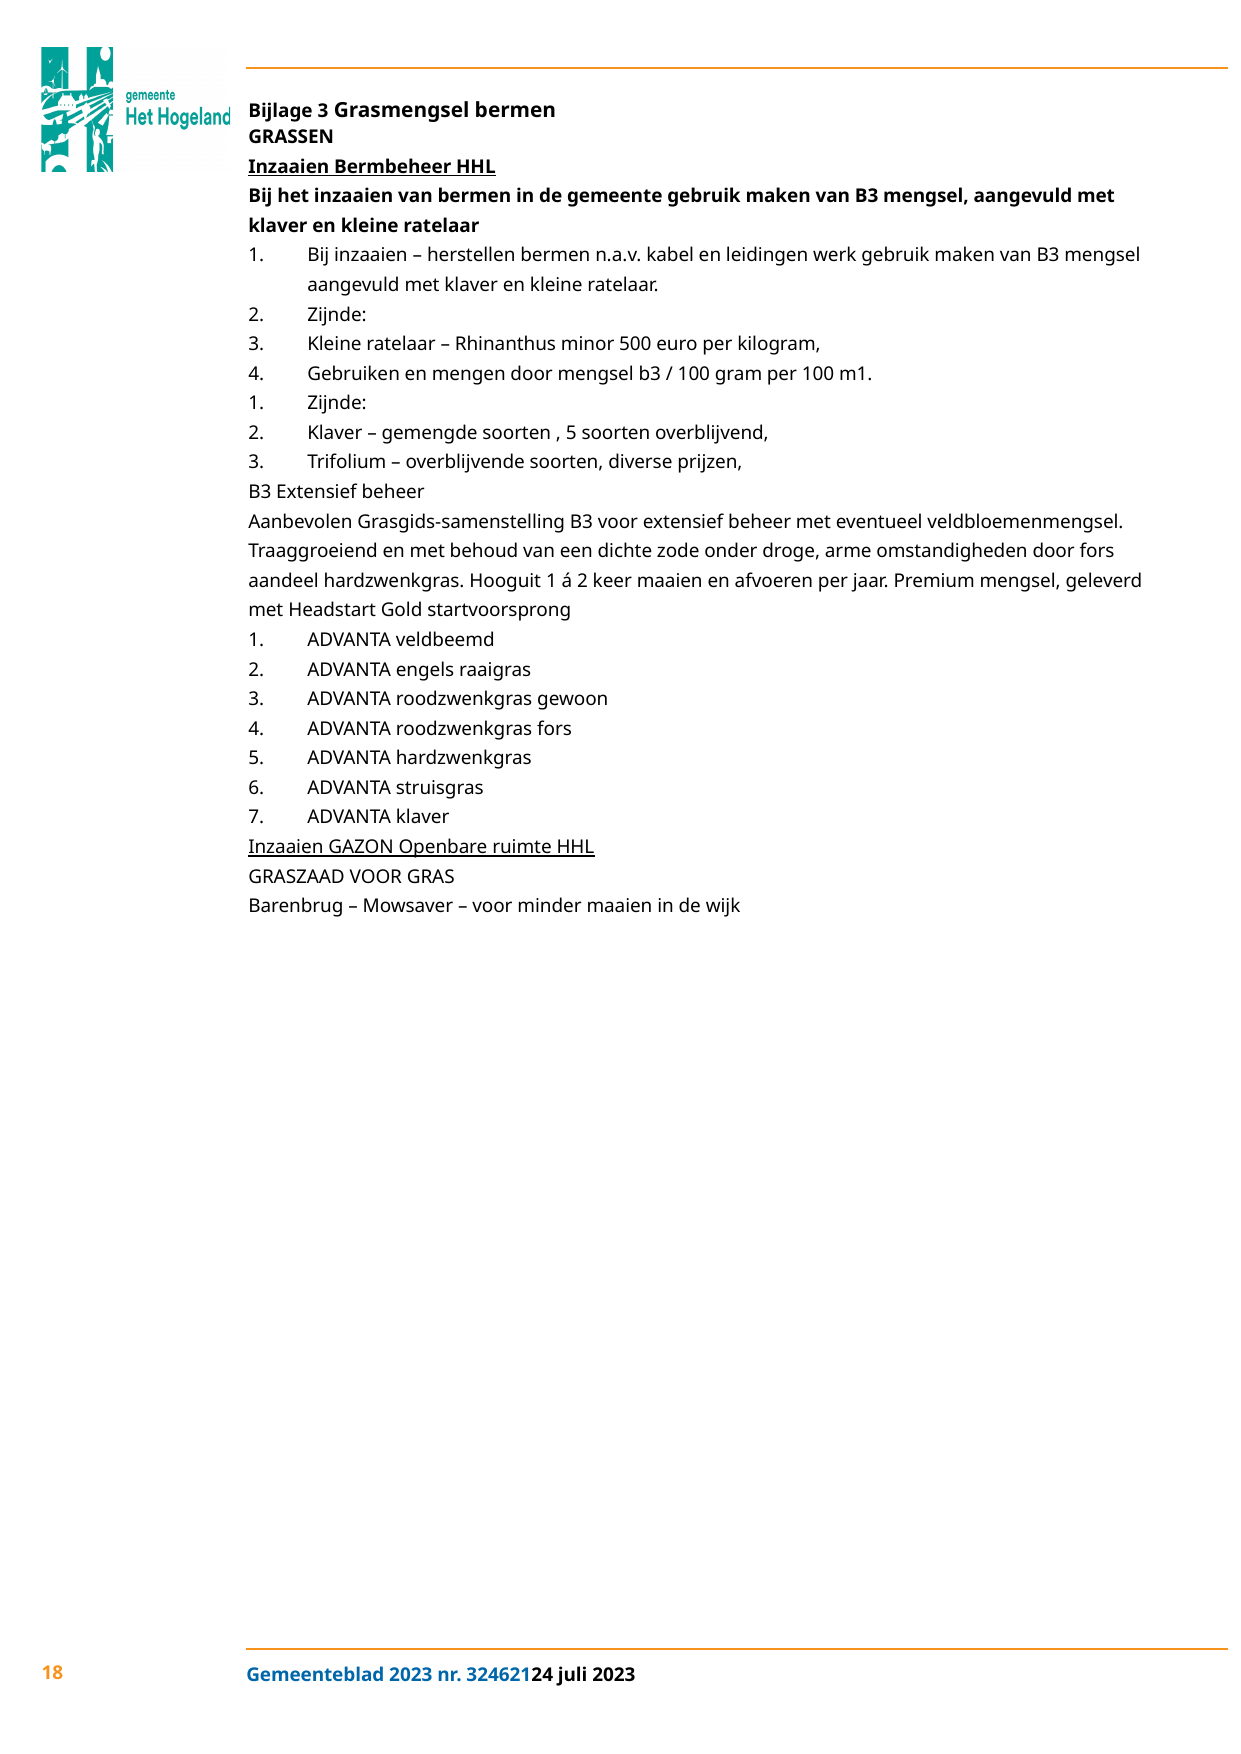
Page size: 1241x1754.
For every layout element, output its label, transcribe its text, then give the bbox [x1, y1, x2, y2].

list Trifolium – overblijvende soorten, diverse prijzen, [248, 449, 1152, 474]
text Bij het inzaaien van bermen in de gemeente gebruik maken van B3 mengsel, aangevuld met klaver en kleine ratelaar [248, 182, 1152, 238]
list ADVANTA roodzwenkgras gewoon [248, 685, 1152, 711]
list Zijnde: [248, 301, 1152, 327]
list Gebruiken en mengen door mengsel b3 / 100 gram per 100 m1. [248, 360, 1152, 386]
list ADVANTA klaver [248, 804, 1152, 829]
list Kleine ratelaar – Rhinanthus minor 500 euro per kilogram, [248, 330, 1152, 356]
text B3 Extensief beheer [248, 478, 1152, 504]
list ADVANTA hardzwenkgras [248, 744, 1152, 770]
list Bij inzaaien – herstellen bermen n.a.v. kabel en leidingen werk gebruik maken van B3 mengsel aangevuld met klaver en kleine ratelaar. [248, 242, 1152, 297]
text Inzaaien Bermbeheer HHL [248, 153, 1152, 179]
list Zijnde: [248, 389, 1152, 415]
picture [41, 47, 231, 172]
text Aanbevolen Grasgids-samenstelling B3 voor extensief beheer met eventueel veldbloemenmengsel. Traaggroeiend en met behoud van een dichte zode onder droge, arme omstandigheden door fors aandeel hardzwenkgras. Hooguit 1 á 2 keer maaien en afvoeren per jaar. Premium mengsel, geleverd met Headstart Gold startvoorsprong [248, 508, 1152, 622]
text GRASSEN [248, 123, 1152, 149]
text Barenbrug – Mowsaver – voor minder maaien in de wijk [248, 892, 1152, 918]
text Inzaaien GAZON Openbare ruimte HHL [248, 833, 1152, 859]
list ADVANTA veldbeemd [248, 626, 1152, 652]
list ADVANTA roodzwenkgras fors [248, 715, 1152, 741]
list ADVANTA engels raaigras [248, 656, 1152, 682]
list Klaver – gemengde soorten , 5 soorten overblijvend, [248, 419, 1152, 445]
list ADVANTA struisgras [248, 774, 1152, 800]
text Bijlage 3 Grasmengsel bermen [248, 95, 1152, 123]
text GRASZAAD VOOR GRAS [248, 863, 1152, 889]
